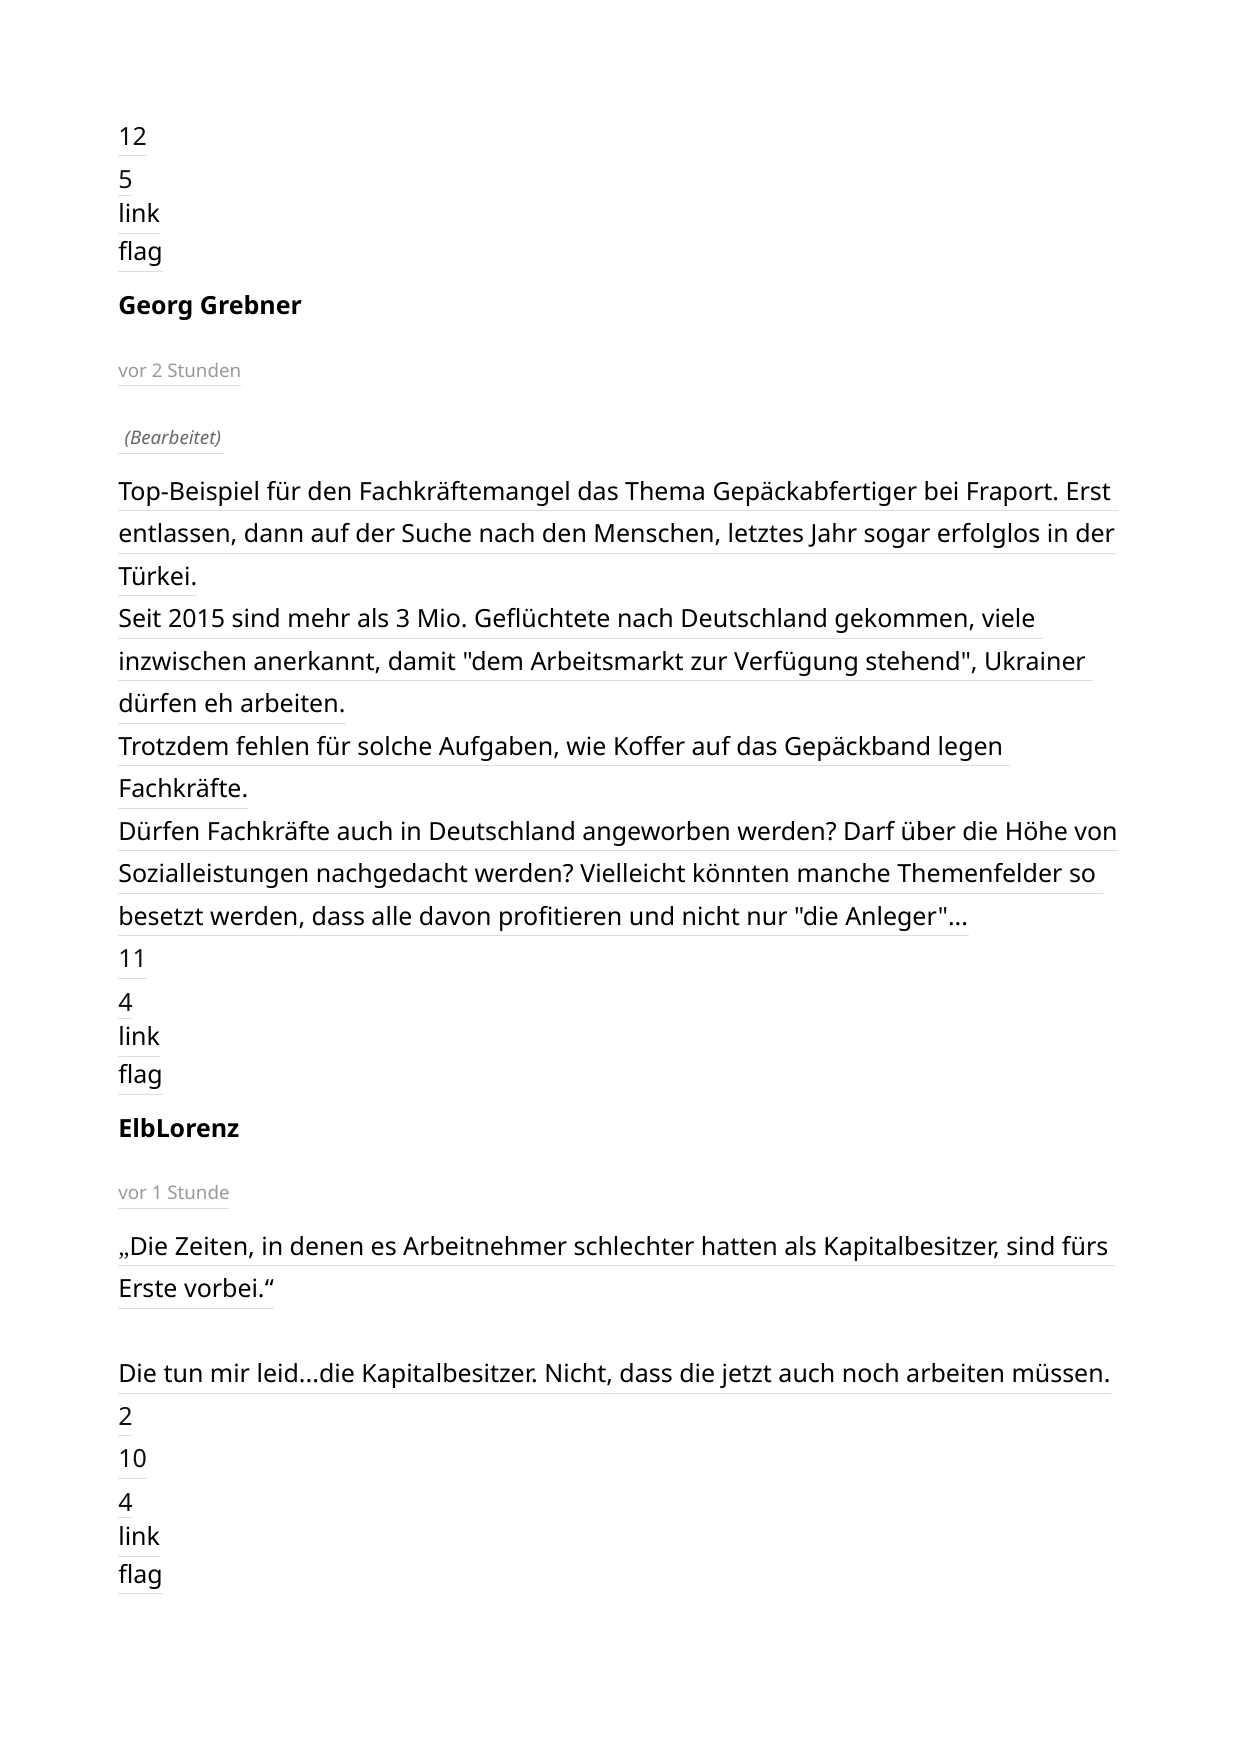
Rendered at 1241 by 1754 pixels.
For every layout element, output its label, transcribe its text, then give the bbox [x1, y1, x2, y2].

text link [118, 1518, 1122, 1557]
text Top-Beispiel für den Fachkräftemangel das Thema Gepäckabfertiger bei Fraport. Erst entlassen, dann auf der Suche nach den Menschen, letztes Jahr sogar erfolglos in der Türkei. Seit 2015 sind mehr als 3 Mio. Geflüchtete nach Deutschland gekommen, viele inzwischen anerkannt, damit "dem Arbeitsmarkt zur Verfügung stehend", Ukrainer dürfen eh arbeiten. Trotzdem fehlen für solche Aufgaben, wie Koffer auf das Gepäckband legen Fachkräfte. Dürfen Fachkräfte auch in Deutschland angeworben werden? Darf über die Höhe von Sozialleistungen nachgedacht werden? Vielleicht könnten manche Themenfelder so besetzt werden, dass alle davon profitieren und nicht nur "die Anleger"... [118, 473, 1122, 936]
text Georg Grebner [118, 288, 1122, 322]
text flag [118, 1057, 1122, 1095]
text flag [118, 1557, 1122, 1594]
text 2 [118, 1398, 1122, 1436]
text vor 2 Stunden [118, 357, 1117, 386]
text 11 [118, 941, 1122, 979]
text ElbLorenz [118, 1110, 1122, 1144]
text link [118, 1019, 1122, 1057]
text 12 [118, 118, 1122, 156]
text „Die Zeiten, in denen es Arbeitnehmer schlechter hatten als Kapitalbesitzer, sind fürs Erste vorbei.“ Die tun mir leid...die Kapitalbesitzer. Nicht, dass die jetzt auch noch arbeiten müssen. [118, 1228, 1122, 1394]
text 4 [118, 1483, 1122, 1518]
text 5 [118, 161, 1122, 196]
text 4 [118, 983, 1122, 1019]
text (Bearbeitet) [118, 421, 1122, 454]
text flag [118, 234, 1122, 272]
text 10 [118, 1441, 1122, 1479]
text link [118, 196, 1122, 234]
text vor 1 Stunde [118, 1180, 1117, 1209]
